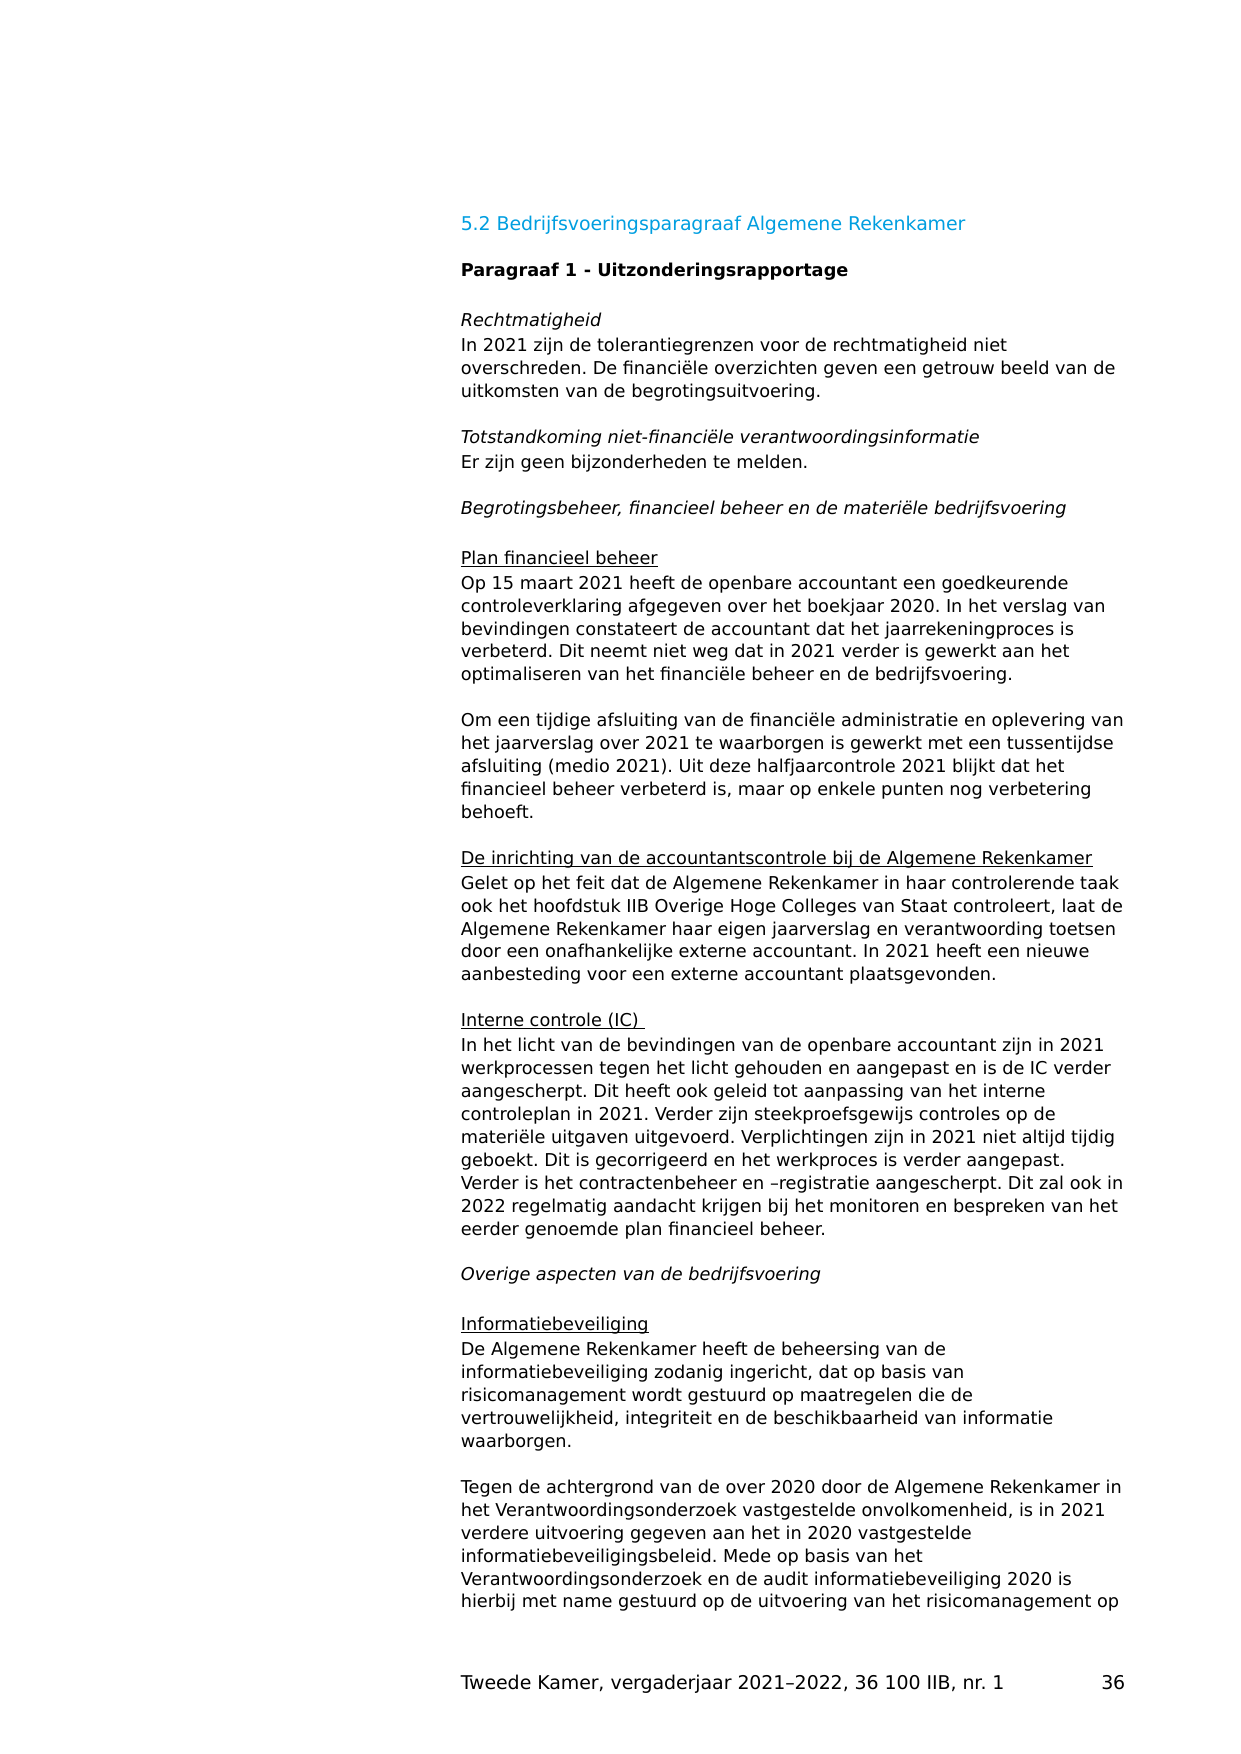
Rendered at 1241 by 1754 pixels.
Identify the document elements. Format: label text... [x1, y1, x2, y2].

text Rechtmatigheid [461, 308, 1125, 331]
text Op 15 maart 2021 heeft de openbare accountant een goedkeurende controleverklaring afgegeven over het boekjaar 2020. In het verslag van bevindingen constateert de accountant dat het jaarrekeningproces is verbeterd. Dit neemt niet weg dat in 2021 verder is gewerkt aan het optimaliseren van het financiële beheer en de bedrijfsvoering. [461, 571, 1125, 685]
text In het licht van de bevindingen van de openbare accountant zijn in 2021 werkprocessen tegen het licht gehouden en aangepast en is de IC verder aangescherpt. Dit heeft ook geleid tot aanpassing van het interne controleplan in 2021. Verder zijn steekproefsgewijs controles op de materiële uitgaven uitgevoerd. Verplichtingen zijn in 2021 niet altijd tijdig geboekt. Dit is gecorrigeerd en het werkproces is verder aangepast. Verder is het contractenbeheer en –registratie aangescherpt. Dit zal ook in 2022 regelmatig aandacht krijgen bij het monitoren en bespreken van het eerder genoemde plan financieel beheer. [461, 1033, 1125, 1239]
text Tegen de achtergrond van de over 2020 door de Algemene Rekenkamer in het Verantwoordingsonderzoek vastgestelde onvolkomenheid, is in 2021 verdere uitvoering gegeven aan het in 2020 vastgestelde informatiebeveiligingsbeleid. Mede op basis van het Verantwoordingsonderzoek en de audit informatiebeveiliging 2020 is hierbij met name gestuurd op de uitvoering van het risicomanagement op [461, 1475, 1125, 1612]
text Totstandkoming niet-financiële verantwoordingsinformatie [461, 425, 1125, 448]
text Gelet op het feit dat de Algemene Rekenkamer in haar controlerende taak ook het hoofdstuk IIB Overige Hoge Colleges van Staat controleert, laat de Algemene Rekenkamer haar eigen jaarverslag en verantwoording toetsen door een onafhankelijke externe accountant. In 2021 heeft een nieuwe aanbesteding voor een externe accountant plaatsgevonden. [461, 871, 1125, 985]
text De inrichting van de accountantscontrole bij de Algemene Rekenkamer [461, 846, 1125, 869]
text In 2021 zijn de tolerantiegrenzen voor de rechtmatigheid niet overschreden. De financiële overzichten geven een getrouw beeld van de uitkomsten van de begrotingsuitvoering. [461, 333, 1125, 402]
text De Algemene Rekenkamer heeft de beheersing van de informatiebeveiliging zodanig ingericht, dat op basis van risicomanagement wordt gestuurd op maatregelen die de vertrouwelijkheid, integriteit en de beschikbaarheid van informatie waarborgen. [461, 1337, 1125, 1452]
text Paragraaf 1 - Uitzonderingsrapportage [461, 258, 1125, 281]
text Plan financieel beheer [461, 546, 1125, 569]
text Informatiebeveiliging [461, 1312, 1125, 1335]
text Overige aspecten van de bedrijfsvoering [461, 1262, 1125, 1285]
text Er zijn geen bijzonderheden te melden. [461, 450, 1125, 473]
text Interne controle (IC) [461, 1008, 1125, 1031]
text Om een tijdige afsluiting van de financiële administratie en oplevering van het jaarverslag over 2021 te waarborgen is gewerkt met een tussentijdse afsluiting (medio 2021). Uit deze halfjaarcontrole 2021 blijkt dat het financieel beheer verbeterd is, maar op enkele punten nog verbetering behoeft. [461, 708, 1125, 823]
title 5.2 Bedrijfsvoeringsparagraaf Algemene Rekenkamer [461, 213, 1125, 235]
text Begrotingsbeheer, financieel beheer en de materiële bedrijfsvoering [461, 496, 1125, 519]
